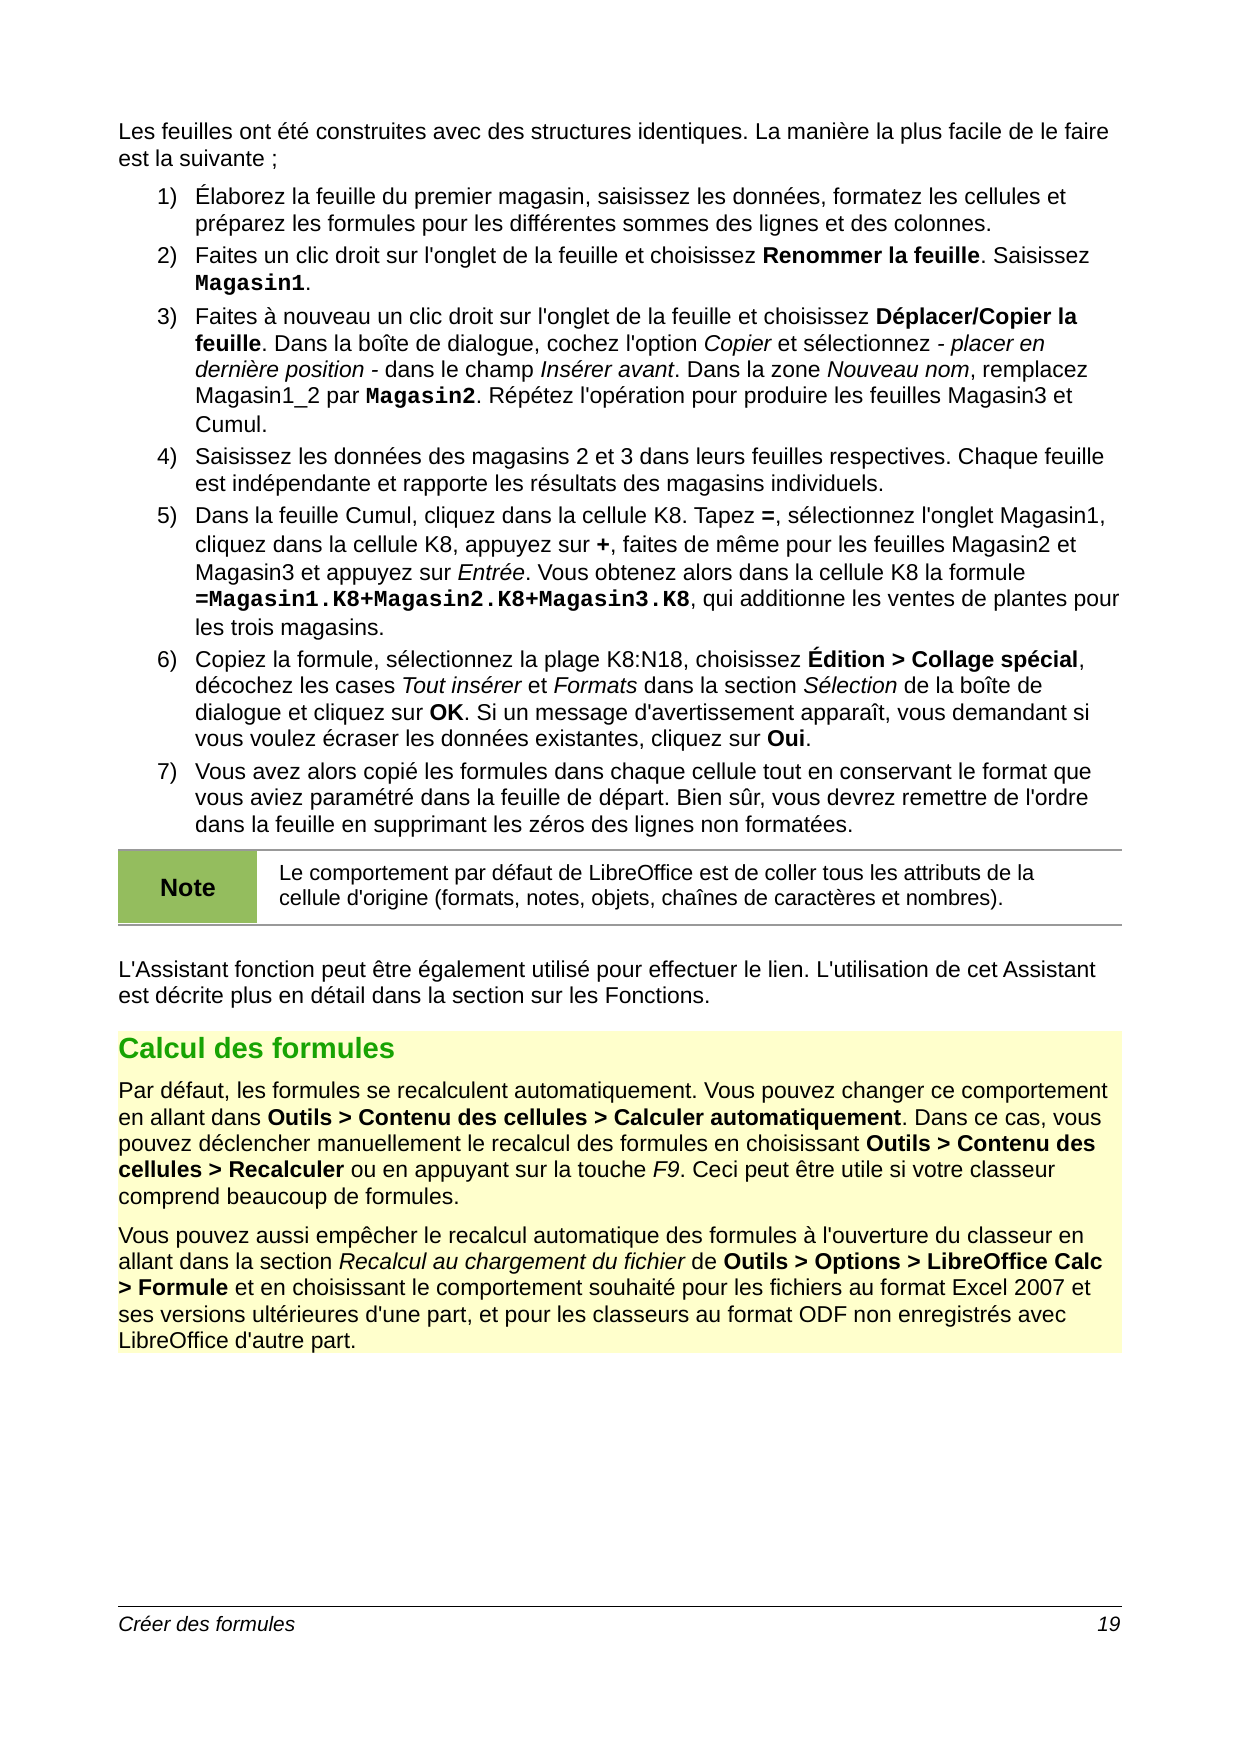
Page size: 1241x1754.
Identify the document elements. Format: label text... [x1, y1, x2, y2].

list Copiez la formule, sélectionnez la plage K8:N18, choisissez Édition > Collage spécial, décochez les cases Tout insérer et Formats dans la section Sélection de la boîte de dialogue et cliquez sur OK. Si un message d'avertissement apparaît, vous demandant si vous voulez écraser les données existantes, cliquez sur Oui. [177, 646, 1122, 752]
text Vous pouvez aussi empêcher le recalcul automatique des formules à l'ouverture du classeur en allant dans la section Recalcul au chargement du fichier de Outils > Options > LibreOffice Calc > Formule et en choisissant le comportement souhaité pour les fichiers au format Excel 2007 et ses versions ultérieures d'une part, et pour les classeurs au format ODF non enregistrés avec LibreOffice d'autre part. [118, 1222, 1122, 1353]
table_header Note [118, 851, 257, 923]
list Saisissez les données des magasins 2 et 3 dans leurs feuilles respectives. Chaque feuille est indépendante et rapporte les résultats des magasins individuels. [177, 443, 1122, 496]
text Par défaut, les formules se recalculent automatiquement. Vous pouvez changer ce comportement en allant dans Outils > Contenu des cellules > Calculer automatiquement. Dans ce cas, vous pouvez déclencher manuellement le recalcul des formules en choisissant Outils > Contenu des cellules > Recalculer ou en appuyant sur la touche F9. Ceci peut être utile si votre classeur comprend beaucoup de formules. [118, 1077, 1122, 1209]
text Les feuilles ont été construites avec des structures identiques. La manière la plus facile de le faire est la suivante ; [118, 118, 1122, 171]
list Faites à nouveau un clic droit sur l'onglet de la feuille et choisissez Déplacer/Copier la feuille. Dans la boîte de dialogue, cochez l'option Copier et sélectionnez - placer en dernière position - dans le champ Insérer avant. Dans la zone Nouveau nom, remplacez Magasin1_2 par Magasin2. Répétez l'opération pour produire les feuilles Magasin3 et Cumul. [177, 303, 1122, 437]
list Élaborez la feuille du premier magasin, saisissez les données, formatez les cellules et préparez les formules pour les différentes sommes des lignes et des colonnes. [177, 183, 1122, 236]
subtitle Calcul des formules [118, 1031, 1122, 1065]
list Vous avez alors copié les formules dans chaque cellule tout en conservant le format que vous aviez paramétré dans la feuille de départ. Bien sûr, vous devrez remettre de l'ordre dans la feuille en supprimant les zéros des lignes non formatées. [177, 758, 1122, 837]
table_header Le comportement par défaut de LibreOffice est de coller tous les attributs de la cellule d'origine (formats, notes, objets, chaînes de caractères et nombres). [258, 851, 1122, 923]
text L'Assistant fonction peut être également utilisé pour effectuer le lien. L'utilisation de cet Assistant est décrite plus en détail dans la section sur les Fonctions. [118, 956, 1122, 1008]
list Dans la feuille Cumul, cliquez dans la cellule K8. Tapez =, sélectionnez l'onglet Magasin1, cliquez dans la cellule K8, appuyez sur +, faites de même pour les feuilles Magasin2 et Magasin3 et appuyez sur Entrée. Vous obtenez alors dans la cellule K8 la formule =Magasin1.K8+Magasin2.K8+Magasin3.K8, qui additionne les ventes de plantes pour les trois magasins. [177, 502, 1122, 640]
list Faites un clic droit sur l'onglet de la feuille et choisissez Renommer la feuille. Saisissez Magasin1. [177, 242, 1122, 297]
